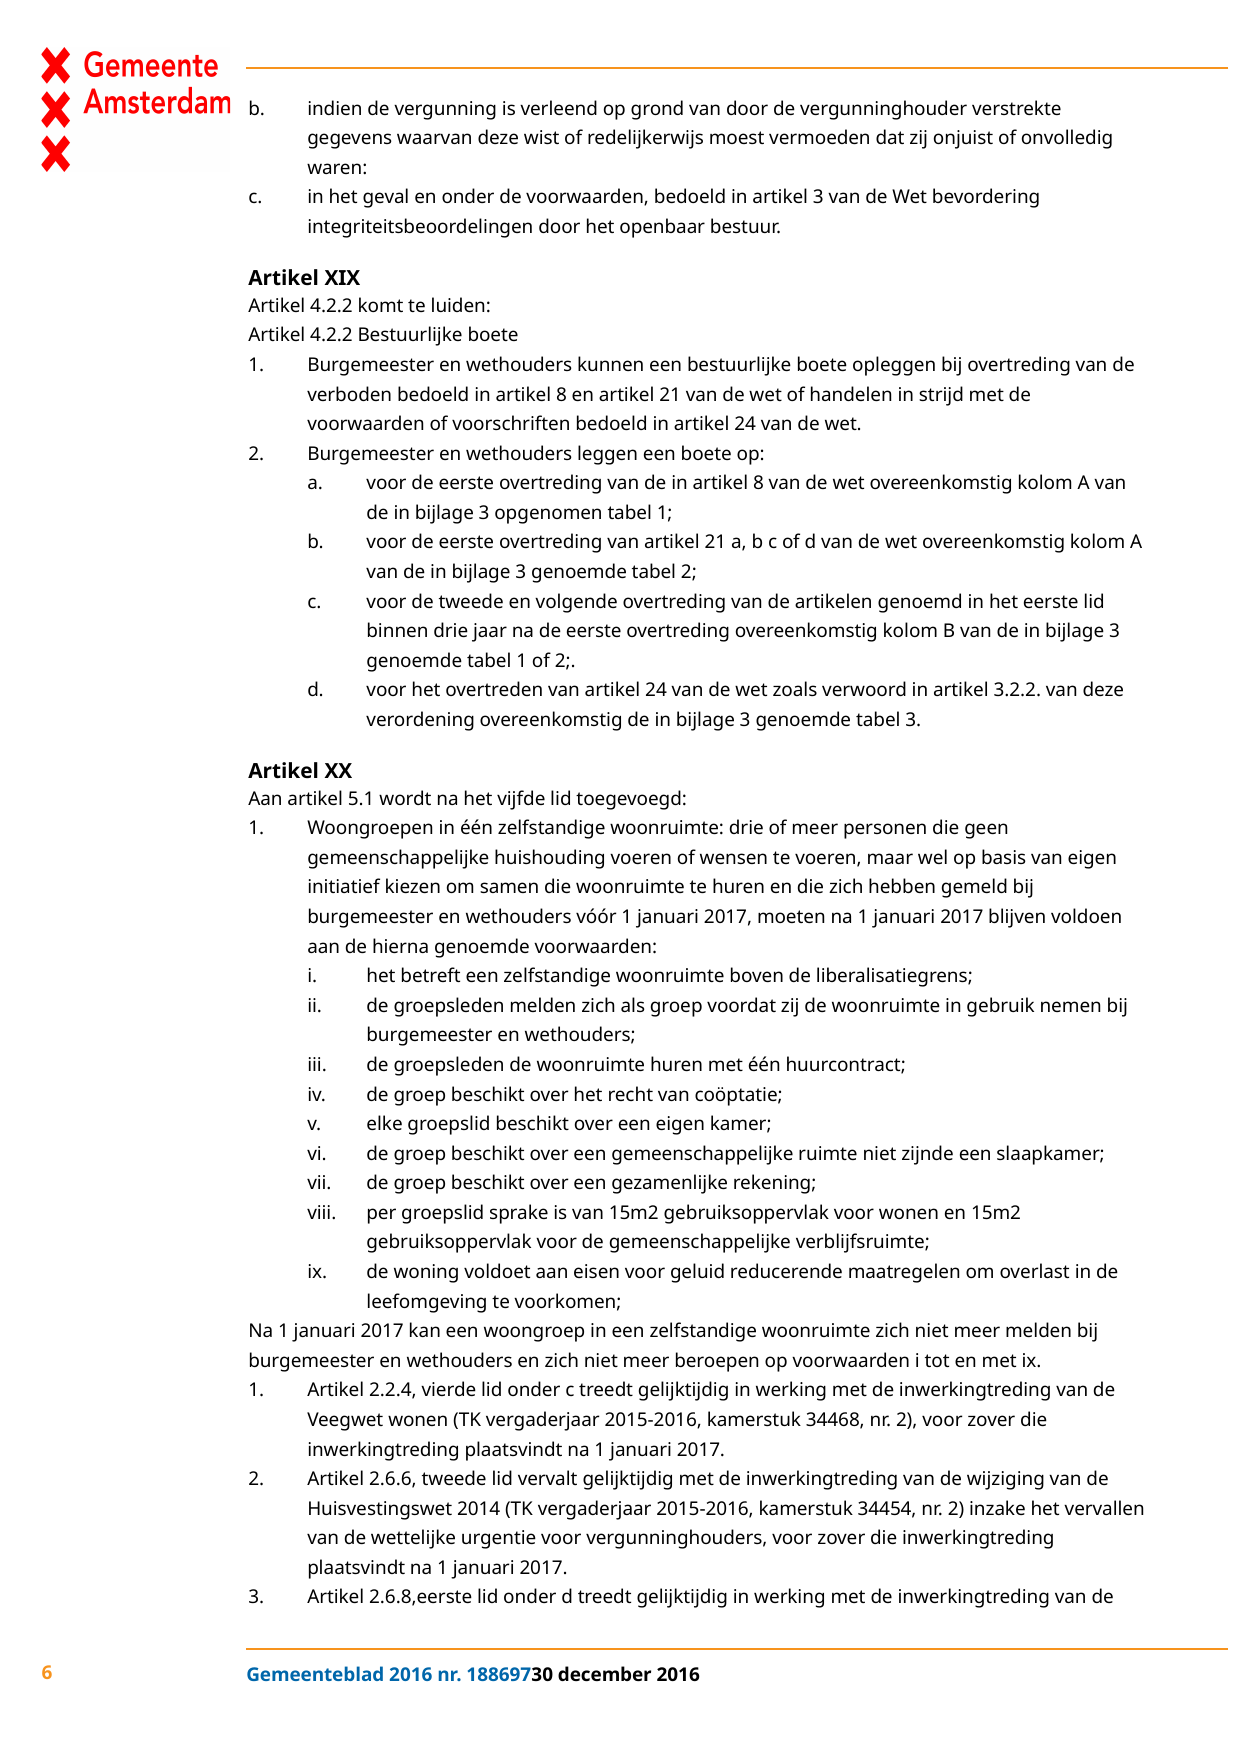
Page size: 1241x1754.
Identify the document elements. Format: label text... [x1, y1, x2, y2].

list Burgemeester en wethouders leggen een boete op: [248, 440, 1152, 466]
picture [41, 47, 231, 172]
list de groepsleden melden zich als groep voordat zij de woonruimte in gebruik nemen bij burgemeester en wethouders; [307, 992, 1152, 1047]
list het betreft een zelfstandige woonruimte boven de liberalisatiegrens; [307, 962, 1152, 988]
list Artikel 2.2.4, vierde lid onder c treedt gelijktijdig in werking met de inwerkingtreding van de Veegwet wonen (TK vergaderjaar 2015-2016, kamerstuk 34468, nr. 2), voor zover die inwerkingtreding plaatsvindt na 1 januari 2017. [248, 1377, 1152, 1462]
list Burgemeester en wethouders kunnen een bestuurlijke boete opleggen bij overtreding van de verboden bedoeld in artikel 8 en artikel 21 van de wet of handelen in strijd met de voorwaarden of voorschriften bedoeld in artikel 24 van de wet. [248, 351, 1152, 436]
text Artikel 4.2.2 komt te luiden: [248, 292, 1152, 318]
list de woning voldoet aan eisen voor geluid reducerende maatregelen om overlast in de leefomgeving te voorkomen; [307, 1258, 1152, 1314]
list voor de eerste overtreding van de in artikel 8 van de wet overeenkomstig kolom A van de in bijlage 3 opgenomen tabel 1; [307, 469, 1152, 525]
list per groepslid sprake is van 15m2 gebruiksoppervlak voor wonen en 15m2 gebruiksoppervlak voor de gemeenschappelijke verblijfsruimte; [307, 1199, 1152, 1254]
list voor het overtreden van artikel 24 van de wet zoals verwoord in artikel 3.2.2. van deze verordening overeenkomstig de in bijlage 3 genoemde tabel 3. [307, 677, 1152, 732]
list voor de tweede en volgende overtreding van de artikelen genoemd in het eerste lid binnen drie jaar na de eerste overtreding overeenkomstig kolom B van de in bijlage 3 genoemde tabel 1 of 2;. [307, 588, 1152, 673]
text Artikel 4.2.2 Bestuurlijke boete [248, 322, 1152, 347]
list de groep beschikt over het recht van coöptatie; [307, 1081, 1152, 1107]
list Artikel 2.6.6, tweede lid vervalt gelijktijdig met de inwerkingtreding van de wijziging van de Huisvestingswet 2014 (TK vergaderjaar 2015-2016, kamerstuk 34454, nr. 2) inzake het vervallen van de wettelijke urgentie voor vergunninghouders, voor zover die inwerkingtreding plaatsvindt na 1 januari 2017. [248, 1465, 1152, 1580]
list de groep beschikt over een gezamenlijke rekening; [307, 1169, 1152, 1195]
list in het geval en onder de voorwaarden, bedoeld in artikel 3 van de Wet bevordering integriteitsbeoordelingen door het openbaar bestuur. [248, 183, 1152, 239]
text Artikel XX [248, 757, 1152, 785]
list de groep beschikt over een gemeenschappelijke ruimte niet zijnde een slaapkamer; [307, 1140, 1152, 1166]
text Artikel XIX [248, 263, 1152, 292]
text Aan artikel 5.1 wordt na het vijfde lid toegevoegd: [248, 785, 1152, 811]
text Na 1 januari 2017 kan een woongroep in een zelfstandige woonruimte zich niet meer melden bij burgemeester en wethouders en zich niet meer beroepen op voorwaarden i tot en met ix. [248, 1317, 1152, 1373]
list elke groepslid beschikt over een eigen kamer; [307, 1110, 1152, 1136]
list indien de vergunning is verleend op grond van door de vergunninghouder verstrekte gegevens waarvan deze wist of redelijkerwijs moest vermoeden dat zij onjuist of onvolledig waren: [248, 95, 1152, 180]
list voor de eerste overtreding van artikel 21 a, b c of d van de wet overeenkomstig kolom A van de in bijlage 3 genoemde tabel 2; [307, 529, 1152, 584]
list Woongroepen in één zelfstandige woonruimte: drie of meer personen die geen gemeenschappelijke huishouding voeren of wensen te voeren, maar wel op basis van eigen initiatief kiezen om samen die woonruimte te huren en die zich hebben gemeld bij burgemeester en wethouders vóór 1 januari 2017, moeten na 1 januari 2017 blijven voldoen aan de hierna genoemde voorwaarden: [248, 814, 1152, 959]
list Artikel 2.6.8,eerste lid onder d treedt gelijktijdig in werking met de inwerkingtreding van de [248, 1584, 1152, 1609]
list de groepsleden de woonruimte huren met één huurcontract; [307, 1051, 1152, 1077]
